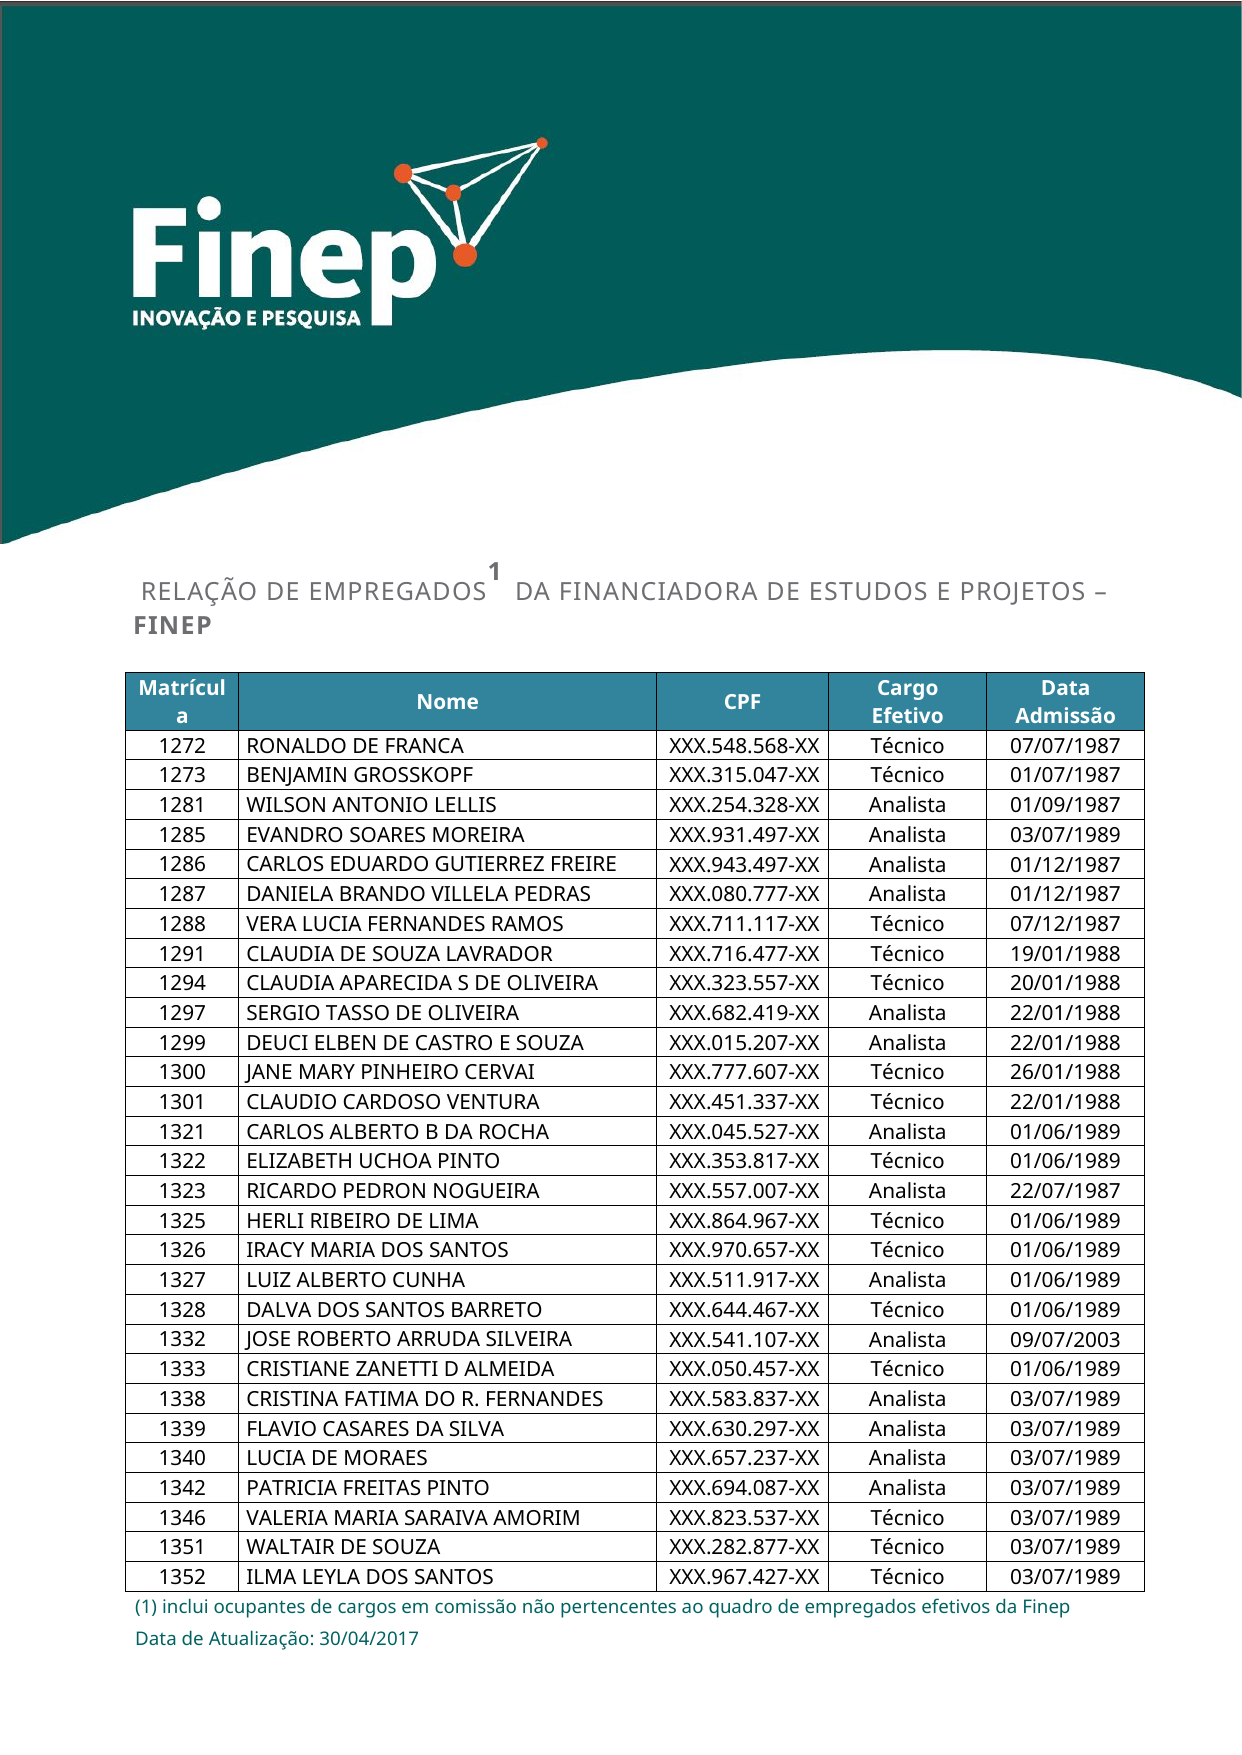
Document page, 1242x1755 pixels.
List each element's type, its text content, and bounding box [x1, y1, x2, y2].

table_cell XXX.050.457-XX [657, 1354, 828, 1383]
table_cell 1328 [126, 1295, 238, 1323]
table_cell 22/01/1988 [987, 1087, 1144, 1116]
table_cell 1301 [126, 1087, 238, 1116]
table_cell 1340 [126, 1443, 238, 1472]
table_cell XXX.282.877-XX [657, 1532, 828, 1561]
table_cell EVANDRO SOARES MOREIRA [239, 820, 656, 848]
table_cell Analista [829, 790, 986, 819]
table_cell DEUCI ELBEN DE CASTRO E SOUZA [239, 1028, 656, 1056]
table_cell XXX.548.568-XX [657, 731, 828, 759]
table_cell 03/07/1989 [987, 1384, 1144, 1412]
table_cell 1322 [126, 1146, 238, 1175]
table_cell BENJAMIN GROSSKOPF [239, 760, 656, 789]
table_cell 03/07/1989 [987, 820, 1144, 848]
table_cell Técnico [829, 1503, 986, 1531]
table_cell Analista [829, 1384, 986, 1412]
table_cell 03/07/1989 [987, 1532, 1144, 1561]
table_cell 1299 [126, 1028, 238, 1056]
table_cell Analista [829, 1443, 986, 1472]
table_cell 01/06/1989 [987, 1354, 1144, 1383]
table_cell 1352 [126, 1562, 238, 1591]
table_cell 1291 [126, 939, 238, 967]
table_cell Técnico [829, 731, 986, 759]
table_cell Analista [829, 1473, 986, 1502]
table_cell 1281 [126, 790, 238, 819]
table_cell Técnico [829, 1057, 986, 1086]
table_cell ILMA LEYLA DOS SANTOS [239, 1562, 656, 1591]
table_cell Técnico [829, 1532, 986, 1561]
table_cell XXX.931.497-XX [657, 820, 828, 848]
table_cell DANIELA BRANDO VILLELA PEDRAS [239, 879, 656, 908]
table_cell CRISTINA FATIMA DO R. FERNANDES [239, 1384, 656, 1412]
table_header CPF [657, 673, 828, 730]
table_cell 01/06/1989 [987, 1265, 1144, 1294]
table_cell DALVA DOS SANTOS BARRETO [239, 1295, 656, 1323]
table_cell Analista [829, 850, 986, 878]
table_cell Técnico [829, 1235, 986, 1264]
table_cell 1287 [126, 879, 238, 908]
table_cell 20/01/1988 [987, 968, 1144, 997]
table_cell 03/07/1989 [987, 1473, 1144, 1502]
table_cell 1273 [126, 760, 238, 789]
table_cell 01/06/1989 [987, 1295, 1144, 1323]
table_cell Técnico [829, 1087, 986, 1116]
table_cell 1294 [126, 968, 238, 997]
table_cell Analista [829, 1117, 986, 1145]
table_cell 1325 [126, 1206, 238, 1234]
table_cell Analista [829, 998, 986, 1027]
table_cell 1338 [126, 1384, 238, 1412]
table_cell RICARDO PEDRON NOGUEIRA [239, 1176, 656, 1205]
table_cell XXX.943.497-XX [657, 850, 828, 878]
table_cell Técnico [829, 1562, 986, 1591]
table_cell 03/07/1989 [987, 1443, 1144, 1472]
table_cell JANE MARY PINHEIRO CERVAI [239, 1057, 656, 1086]
table_cell Técnico [829, 1146, 986, 1175]
table_cell WALTAIR DE SOUZA [239, 1532, 656, 1561]
table_cell XXX.315.047-XX [657, 760, 828, 789]
table_cell Analista [829, 1265, 986, 1294]
table_cell 1272 [126, 731, 238, 759]
table_cell 26/01/1988 [987, 1057, 1144, 1086]
table_header Matrícula [126, 673, 238, 730]
table_cell ELIZABETH UCHOA PINTO [239, 1146, 656, 1175]
table_header Data Admissão [987, 673, 1144, 730]
table_cell Técnico [829, 1206, 986, 1234]
table_cell 01/07/1987 [987, 760, 1144, 789]
table_cell 03/07/1989 [987, 1562, 1144, 1591]
table_header Nome [239, 673, 656, 730]
table_cell 1321 [126, 1117, 238, 1145]
table_cell 1333 [126, 1354, 238, 1383]
table_cell 01/09/1987 [987, 790, 1144, 819]
table_cell 22/07/1987 [987, 1176, 1144, 1205]
table_cell JOSE ROBERTO ARRUDA SILVEIRA [239, 1325, 656, 1353]
table_cell Analista [829, 1028, 986, 1056]
table_cell 1285 [126, 820, 238, 848]
table_cell 1327 [126, 1265, 238, 1294]
table_cell FLAVIO CASARES DA SILVA [239, 1414, 656, 1442]
table_cell 19/01/1988 [987, 939, 1144, 967]
table_cell 1342 [126, 1473, 238, 1502]
table_cell Analista [829, 1414, 986, 1442]
table_cell XXX.694.087-XX [657, 1473, 828, 1502]
table_cell XXX.823.537-XX [657, 1503, 828, 1531]
table_cell CLAUDIO CARDOSO VENTURA [239, 1087, 656, 1116]
table_cell 22/01/1988 [987, 998, 1144, 1027]
table_cell VALERIA MARIA SARAIVA AMORIM [239, 1503, 656, 1531]
table_cell WILSON ANTONIO LELLIS [239, 790, 656, 819]
table_cell LUCIA DE MORAES [239, 1443, 656, 1472]
table_cell 1288 [126, 909, 238, 937]
table_cell XXX.080.777-XX [657, 879, 828, 908]
table_cell 1323 [126, 1176, 238, 1205]
table_cell 01/06/1989 [987, 1235, 1144, 1264]
table_cell CARLOS ALBERTO B DA ROCHA [239, 1117, 656, 1145]
table_cell CARLOS EDUARDO GUTIERREZ FREIRE [239, 850, 656, 878]
table_cell XXX.864.967-XX [657, 1206, 828, 1234]
table_cell XXX.716.477-XX [657, 939, 828, 967]
table_cell 01/12/1987 [987, 879, 1144, 908]
table_cell XXX.644.467-XX [657, 1295, 828, 1323]
table_cell XXX.682.419-XX [657, 998, 828, 1027]
table_cell 07/07/1987 [987, 731, 1144, 759]
table_cell 1286 [126, 850, 238, 878]
table_cell Técnico [829, 909, 986, 937]
table_cell RONALDO DE FRANCA [239, 731, 656, 759]
table_cell 03/07/1989 [987, 1414, 1144, 1442]
table_cell 07/12/1987 [987, 909, 1144, 937]
table_cell XXX.353.817-XX [657, 1146, 828, 1175]
table_cell 01/06/1989 [987, 1146, 1144, 1175]
table_cell 1326 [126, 1235, 238, 1264]
table_cell XXX.015.207-XX [657, 1028, 828, 1056]
table_cell XXX.711.117-XX [657, 909, 828, 937]
table_cell Analista [829, 1176, 986, 1205]
table_cell Técnico [829, 1295, 986, 1323]
table_cell CLAUDIA DE SOUZA LAVRADOR [239, 939, 656, 967]
table_cell XXX.323.557-XX [657, 968, 828, 997]
table_cell CRISTIANE ZANETTI D ALMEIDA [239, 1354, 656, 1383]
table_cell XXX.583.837-XX [657, 1384, 828, 1412]
table_cell Técnico [829, 1354, 986, 1383]
table_header Cargo Efetivo [829, 673, 986, 730]
table_cell 09/07/2003 [987, 1325, 1144, 1353]
table_cell 22/01/1988 [987, 1028, 1144, 1056]
table_cell XXX.657.237-XX [657, 1443, 828, 1472]
table_cell Técnico [829, 939, 986, 967]
table_cell Analista [829, 879, 986, 908]
table_cell CLAUDIA APARECIDA S DE OLIVEIRA [239, 968, 656, 997]
table_cell 01/06/1989 [987, 1117, 1144, 1145]
table_cell 1297 [126, 998, 238, 1027]
table_cell XXX.045.527-XX [657, 1117, 828, 1145]
table_cell 1346 [126, 1503, 238, 1531]
table_cell LUIZ ALBERTO CUNHA [239, 1265, 656, 1294]
table_cell Analista [829, 820, 986, 848]
table_cell 1339 [126, 1414, 238, 1442]
table_cell XXX.511.917-XX [657, 1265, 828, 1294]
table_cell PATRICIA FREITAS PINTO [239, 1473, 656, 1502]
table_cell XXX.451.337-XX [657, 1087, 828, 1116]
table_cell 01/12/1987 [987, 850, 1144, 878]
table_cell SERGIO TASSO DE OLIVEIRA [239, 998, 656, 1027]
table_cell VERA LUCIA FERNANDES RAMOS [239, 909, 656, 937]
table_cell 1300 [126, 1057, 238, 1086]
table_cell XXX.557.007-XX [657, 1176, 828, 1205]
table_cell 03/07/1989 [987, 1503, 1144, 1531]
table_cell Técnico [829, 968, 986, 997]
table_cell IRACY MARIA DOS SANTOS [239, 1235, 656, 1264]
table_cell Técnico [829, 760, 986, 789]
table_cell XXX.630.297-XX [657, 1414, 828, 1442]
table_cell HERLI RIBEIRO DE LIMA [239, 1206, 656, 1234]
table_cell Analista [829, 1325, 986, 1353]
table_cell XXX.967.427-XX [657, 1562, 828, 1591]
table_cell 1332 [126, 1325, 238, 1353]
table_cell XXX.777.607-XX [657, 1057, 828, 1086]
table_cell 1351 [126, 1532, 238, 1561]
table_cell 01/06/1989 [987, 1206, 1144, 1234]
table_cell XXX.541.107-XX [657, 1325, 828, 1353]
table_cell XXX.970.657-XX [657, 1235, 828, 1264]
table_cell XXX.254.328-XX [657, 790, 828, 819]
